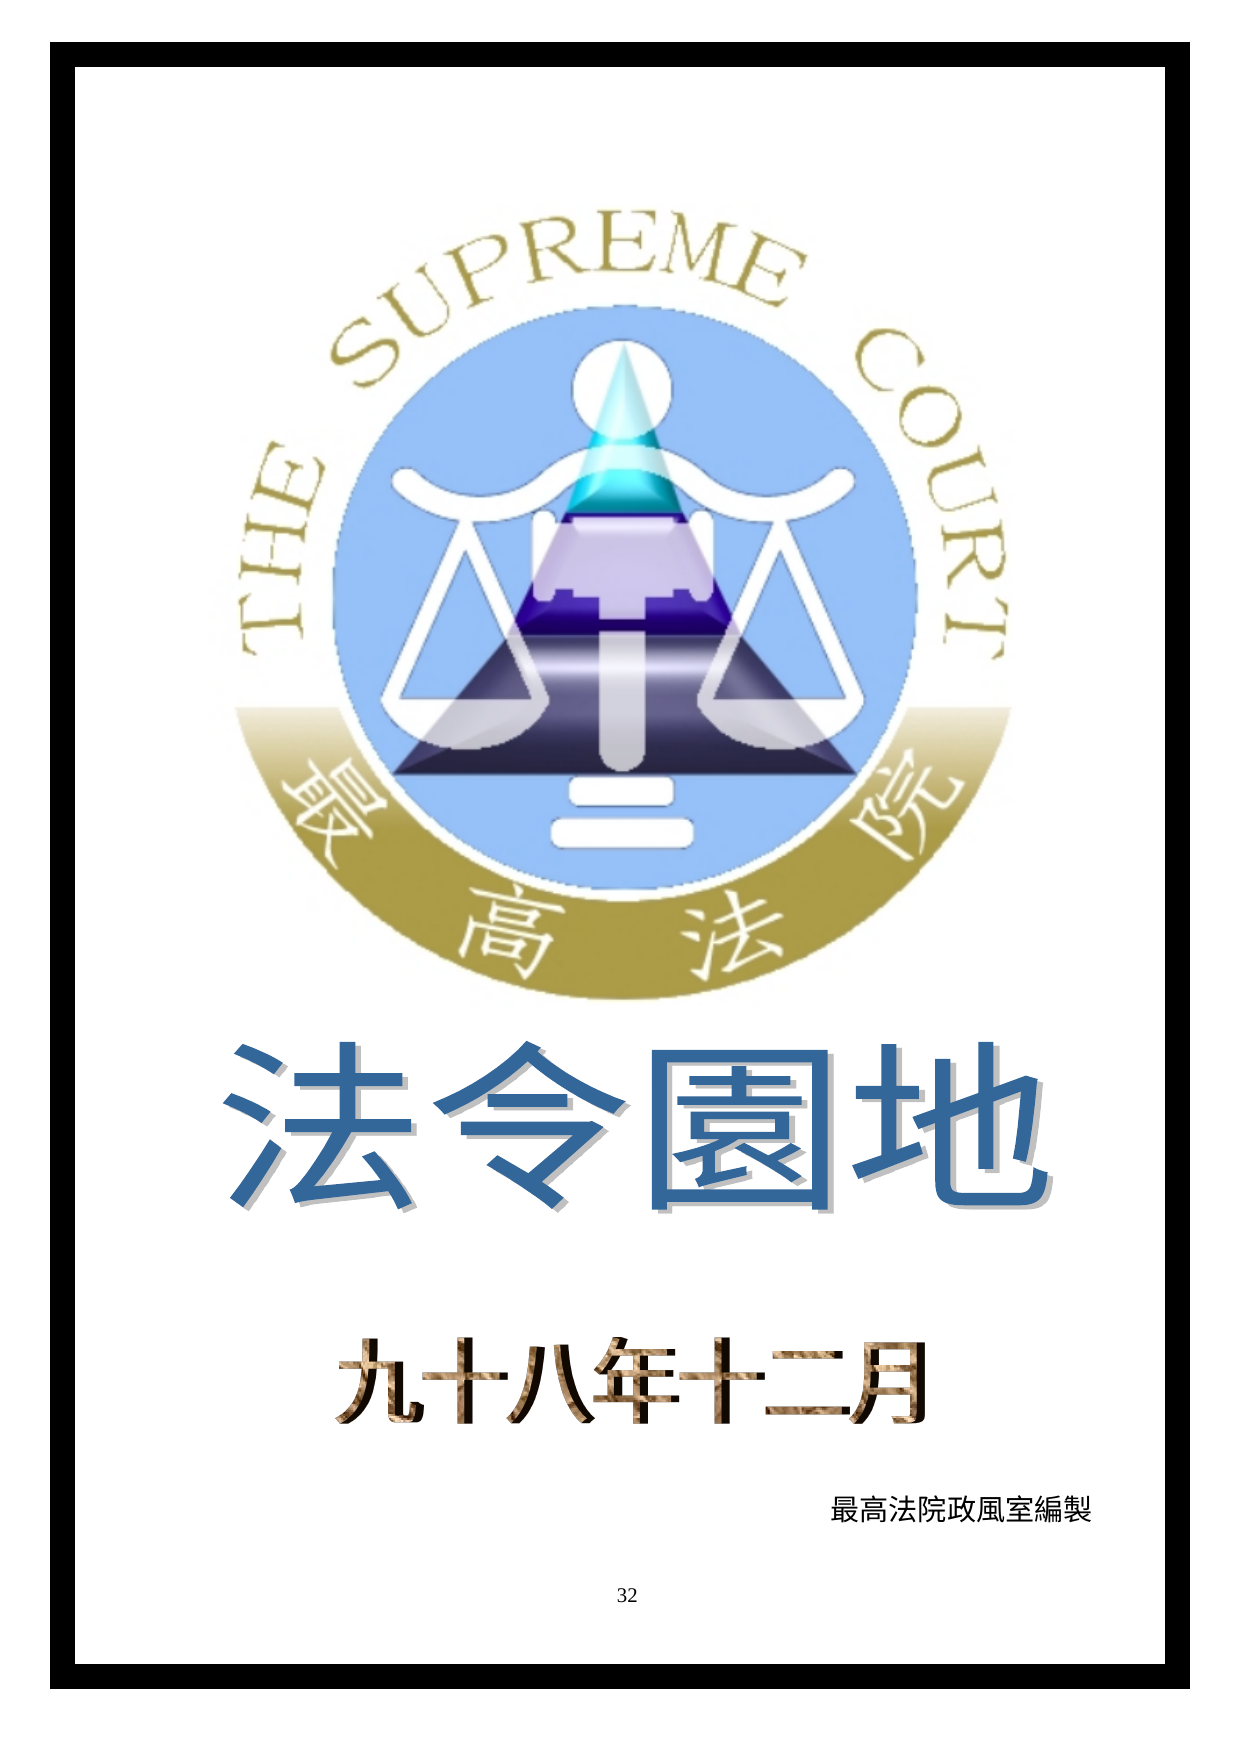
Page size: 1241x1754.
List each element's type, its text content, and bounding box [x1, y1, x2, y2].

text 最高法院政風室編製 [148, 1486, 1092, 1529]
